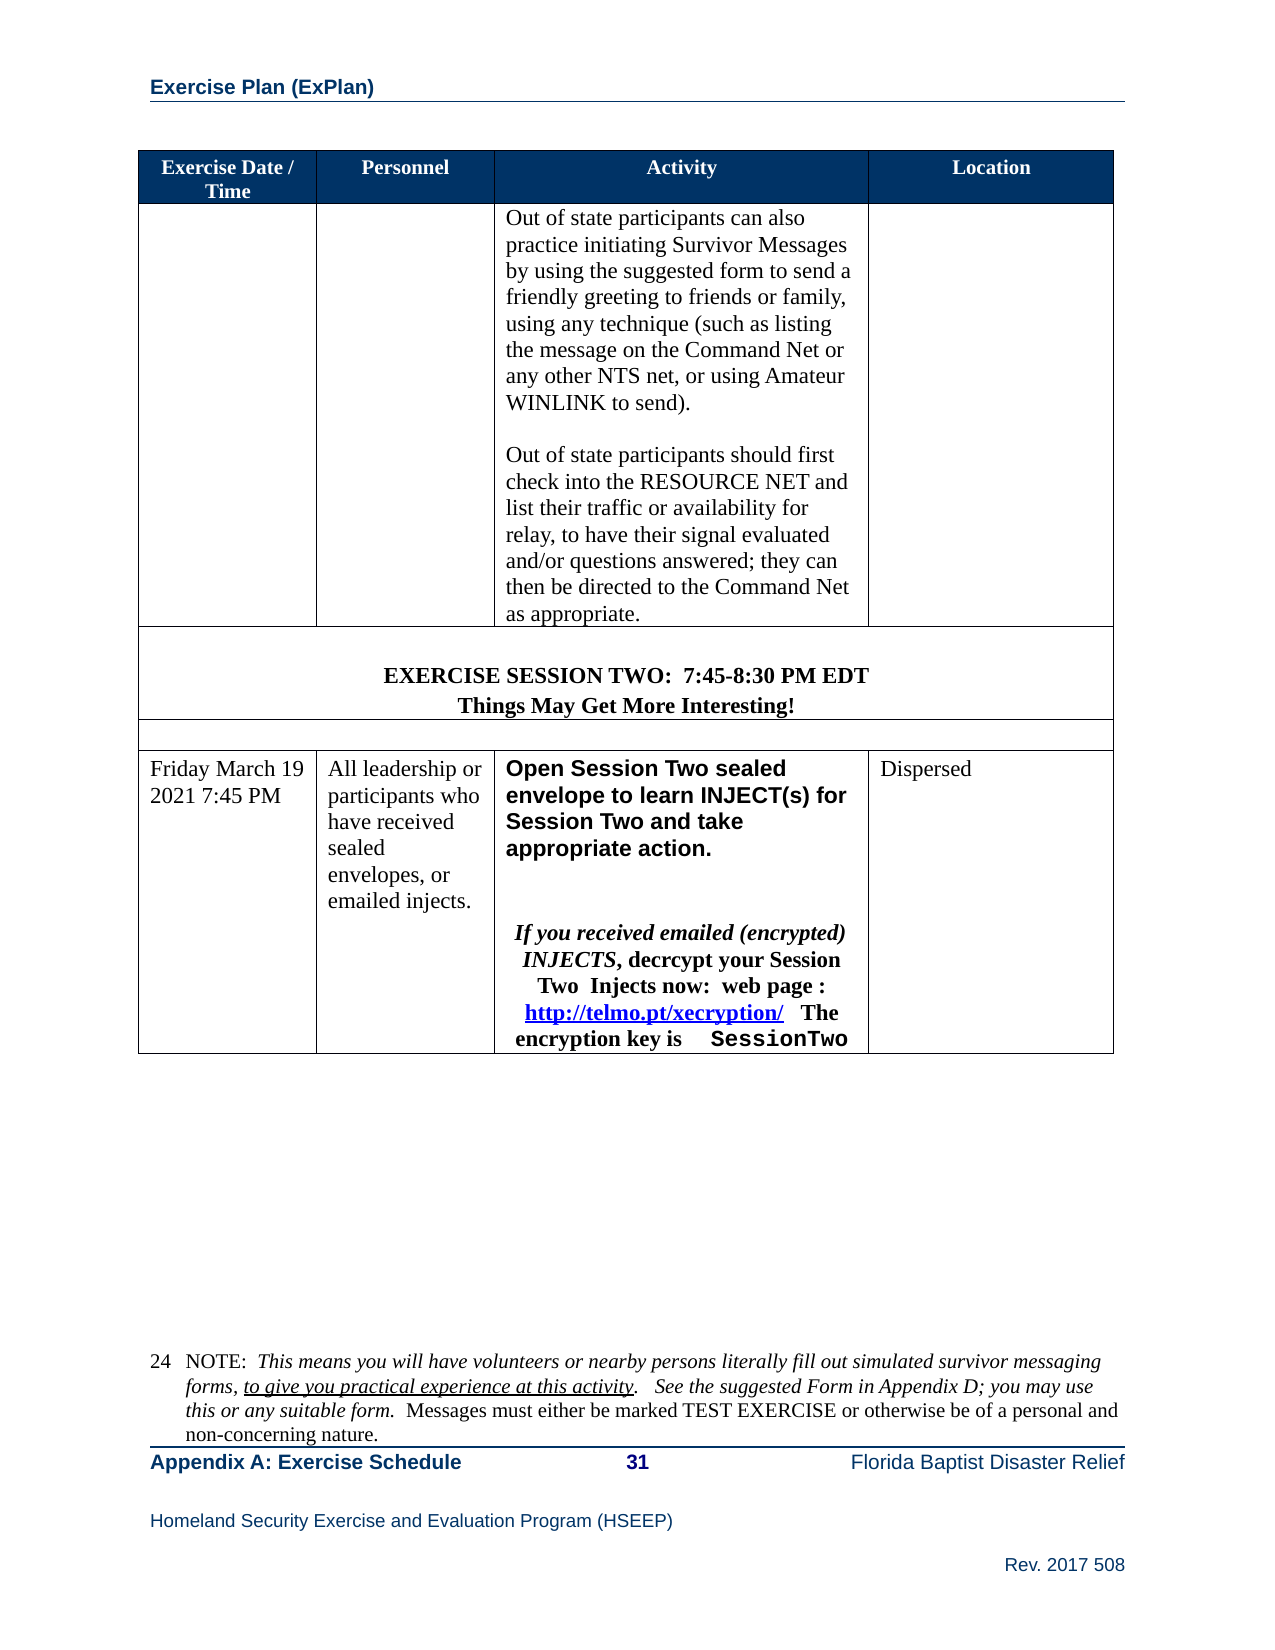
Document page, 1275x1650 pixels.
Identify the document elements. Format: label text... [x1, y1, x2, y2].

table_cell [139, 204, 316, 626]
table_header Activity [495, 151, 868, 203]
table_cell Friday March 19 2021 7:45 PM [139, 751, 316, 1053]
table_cell All leadership or participants who have received sealed envelopes, or emailed injects. [317, 751, 494, 1053]
table_cell [317, 204, 494, 626]
table_cell [139, 720, 1113, 750]
table_cell Out of state participants can also practice initiating Survivor Messages by using the suggested form to send a friendly greeting to friends or family, using any technique (such as listing the message on the Command Net or any other NTS net, or using Amateur WINLINK to send). Out of state participants should first check into the RESOURCE NET and list their traffic or availability for relay, to have their signal evaluated and/or questions answered; they can then be directed to the Command Net as appropriate. [495, 204, 868, 626]
table_cell [869, 204, 1113, 626]
table_cell Open Session Two sealed envelope to learn INJECT(s) for Session Two and take appropriate action. If you received emailed (encrypted) INJECTS, decrcypt your Session Two Injects now: web page : http://telmo.pt/xecryption/ The encryption key is SessionTwo [495, 751, 868, 1053]
table_cell Dispersed [869, 751, 1113, 1053]
table_cell EXERCISE SESSION TWO: 7:45-8:30 PM EDT Things May Get More Interesting! [139, 627, 1113, 719]
table_header Exercise Date / Time [139, 151, 316, 203]
table_header Location [869, 151, 1113, 203]
table_header Personnel [317, 151, 494, 203]
